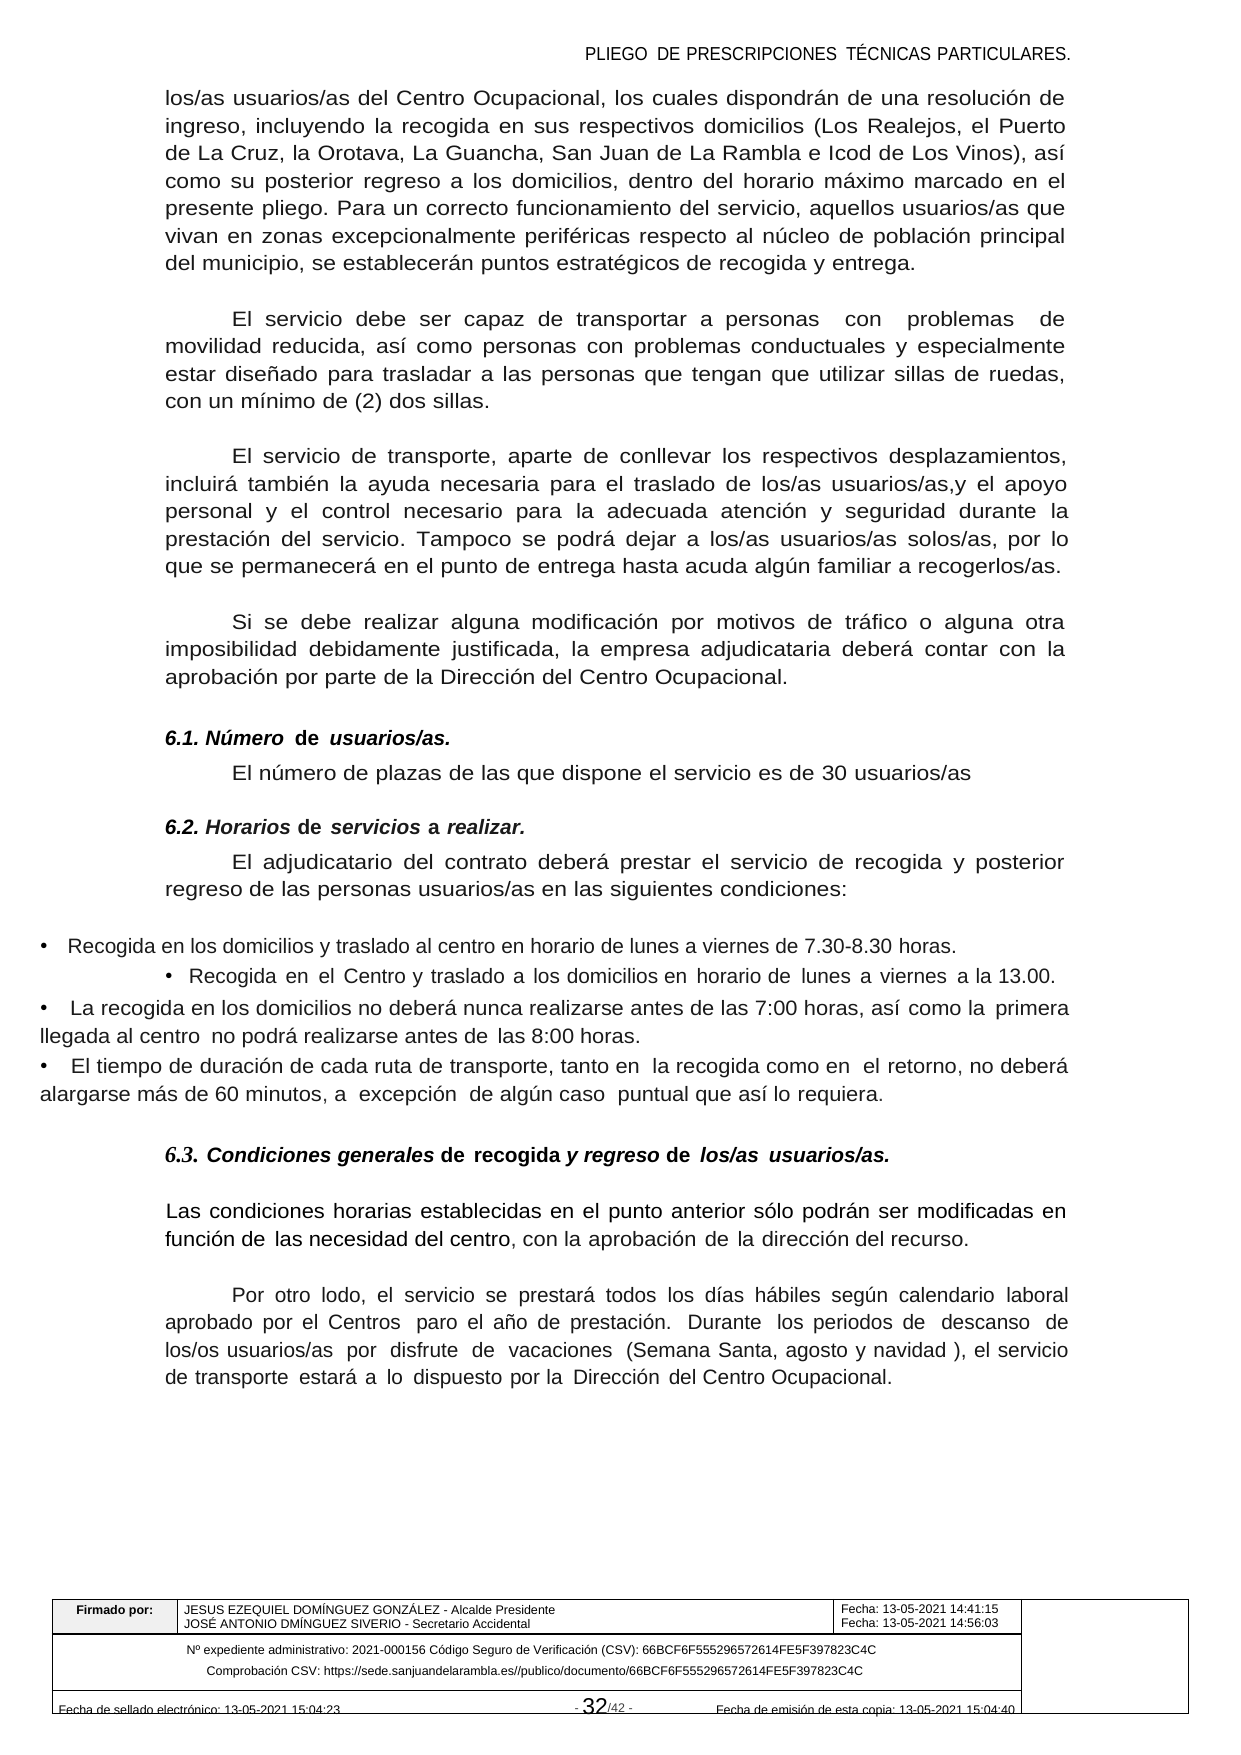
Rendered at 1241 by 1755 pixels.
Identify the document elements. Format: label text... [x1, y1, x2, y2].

text El adjudicatario del contrato deberá prestar el servicio de recogida y posterior regreso de las personas usuarios/as en las siguientes condiciones: [165, 849, 1066, 901]
list Número de usuarios/as. [164, 726, 1201, 750]
list Horarios de servicios a realizar. [164, 815, 1201, 839]
list El tiempo de duración de cada ruta de transporte, tanto en la recogida como en el retorno, no deberá alargarse más de 60 minutos, a excepción de algún caso puntual que así lo requiera. [39, 1052, 1069, 1106]
text El número de plazas de las que dispone el servicio es de 30 usuarios/as [232, 761, 1201, 784]
text Si se debe realizar alguna modificación por motivos de tráfico o alguna otra imposibilidad debidamente justificada, la empresa adjudicataria deberá contar con la aprobación por parte de la Dirección del Centro Ocupacional. [165, 610, 1067, 689]
text Por otro lodo, el servicio se prestará todos los días hábiles según calendario laboral aprobado por el Centros paro el año de prestación. Durante los periodos de descanso de los/os usuarios/as por disfrute de vacaciones (Semana Santa, agosto y navidad ), el servicio de transporte estará a lo dispuesto por la Dirección del Centro Ocupacional. [165, 1282, 1069, 1389]
list Recogida en el Centro y traslado a los domicilios en horario de lunes a viernes a la 13.00. [164, 962, 1201, 988]
text El servicio debe ser capaz de transportar a personas con problemas de movilidad reducida, así como personas con problemas conductuales y especialmente estar diseñado para trasladar a las personas que tengan que utilizar sillas de ruedas, con un mínimo de (2) dos sillas. [165, 306, 1066, 413]
list Condiciones generales de recogida y regreso de los/as usuarios/as. [164, 1141, 1201, 1168]
text El servicio de transporte, aparte de conllevar los respectivos desplazamientos, incluirá también la ayuda necesaria para el traslado de los/as usuarios/as,y el apoyo personal y el control necesario para la adecuada atención y seguridad durante la prestación del servicio. Tampoco se podrá dejar a los/as usuarios/as solos/as, por lo que se permanecerá en el punto de entrega hasta acuda algún familiar a recogerlos/as. [165, 444, 1068, 578]
text PLIEGO DE PRESCRIPCIONES TÉCNICAS PARTICULARES. [585, 43, 1201, 64]
text los/as usuarios/as del Centro Ocupacional, los cuales dispondrán de una resolución de ingreso, incluyendo la recogida en sus respectivos domicilios (Los Realejos, el Puerto de La Cruz, la Orotava, La Guancha, San Juan de La Rambla e Icod de Los Vinos), así como su posterior regreso a los domicilios, dentro del horario máximo marcado en el presente pliego. Para un correcto funcionamiento del servicio, aquellos usuarios/as que vivan en zonas excepcionalmente periféricas respecto al núcleo de población principal del municipio, se establecerán puntos estratégicos de recogida y entrega. [165, 86, 1066, 275]
list Recogida en los domicilios y traslado al centro en horario de lunes a viernes de 7.30-8.30 horas. [39, 932, 1069, 958]
list La recogida en los domicilios no deberá nunca realizarse antes de las 7:00 horas, así como la primera llegada al centro no podrá realizarse antes de las 8:00 horas. [39, 994, 1069, 1048]
text Las condiciones horarias establecidas en el punto anterior sólo podrán ser modificadas en función de las necesidad del centro, con la aprobación de la dirección del recurso. [165, 1199, 1069, 1251]
